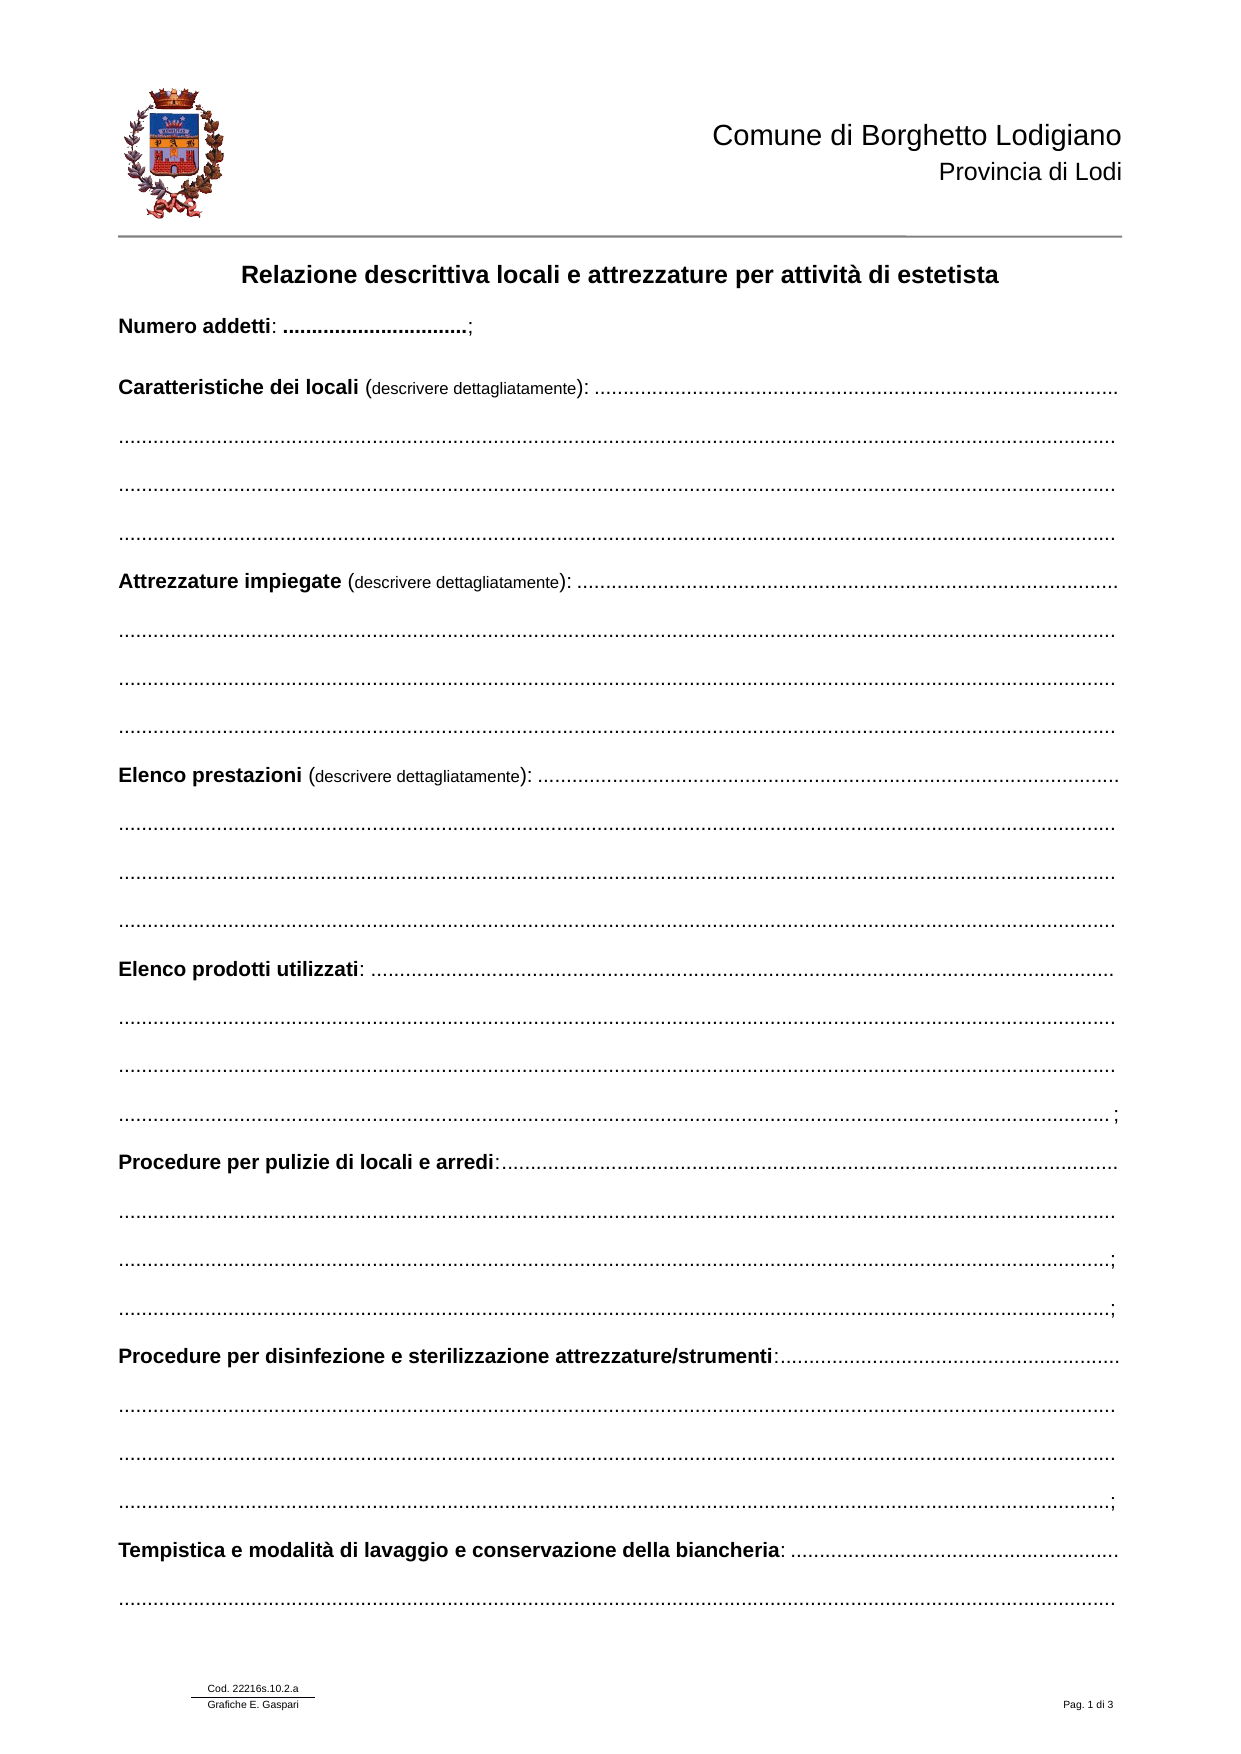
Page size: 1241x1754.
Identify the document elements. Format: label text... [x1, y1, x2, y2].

text ............................................................................................................................................................................. [118, 424, 1122, 448]
text ............................................................................................................................................................................. [118, 521, 1122, 544]
text Tempistica e modalità di lavaggio e conservazione della biancheria: ......................................................... [118, 1538, 1122, 1562]
text Procedure per disinfezione e sterilizzazione attrezzature/strumenti: ........................................................... [118, 1344, 1122, 1368]
text ............................................................................................................................................................................. [118, 1441, 1122, 1465]
text Provincia di Lodi [224, 157, 1122, 185]
text ............................................................................................................................................................................. [118, 1392, 1122, 1416]
text ............................................................................................................................................................................. [118, 1199, 1122, 1223]
text Procedure per pulizie di locali e arredi: ........................................................................................................... [118, 1150, 1122, 1174]
text Nell'elenco degli allegati [242, 213, 602, 235]
text ............................................................................................................................................................................. [118, 714, 1122, 738]
text Attrezzature impiegate (descrivere dettagliatamente): .............................................................................................. [118, 569, 1122, 593]
subtitle Relazione descrittiva locali e attrezzature per attività di estetista [118, 261, 1122, 289]
text Elenco prodotti utilizzati: ................................................................................................................................. [118, 956, 1122, 980]
text ............................................................................................................................................................................; [118, 1296, 1122, 1319]
text ............................................................................................................................................................................. [118, 666, 1122, 690]
text ............................................................................................................................................................................. [118, 472, 1122, 496]
text ............................................................................................................................................................................; [118, 1247, 1122, 1271]
text ............................................................................................................................................................................. [118, 1053, 1122, 1077]
text Comune di Borghetto Lodigiano [224, 118, 1122, 152]
text ............................................................................................................................................................................ ; [118, 1102, 1122, 1126]
text ............................................................................................................................................................................; [118, 1489, 1122, 1513]
text Numero addetti: ................................; [118, 314, 1122, 338]
text Elenco prestazioni (descrivere dettagliatamente): ..................................................................................................... [118, 763, 1122, 787]
picture [122, 87, 224, 219]
text ............................................................................................................................................................................. [118, 1005, 1122, 1029]
text ............................................................................................................................................................................. [118, 1586, 1122, 1610]
text ............................................................................................................................................................................. [118, 811, 1122, 835]
text ............................................................................................................................................................................. [118, 859, 1122, 883]
text ............................................................................................................................................................................. [118, 908, 1122, 932]
text Caratteristiche dei locali (descrivere dettagliatamente): ........................................................................................... [118, 375, 1122, 399]
text ............................................................................................................................................................................. [118, 617, 1122, 641]
